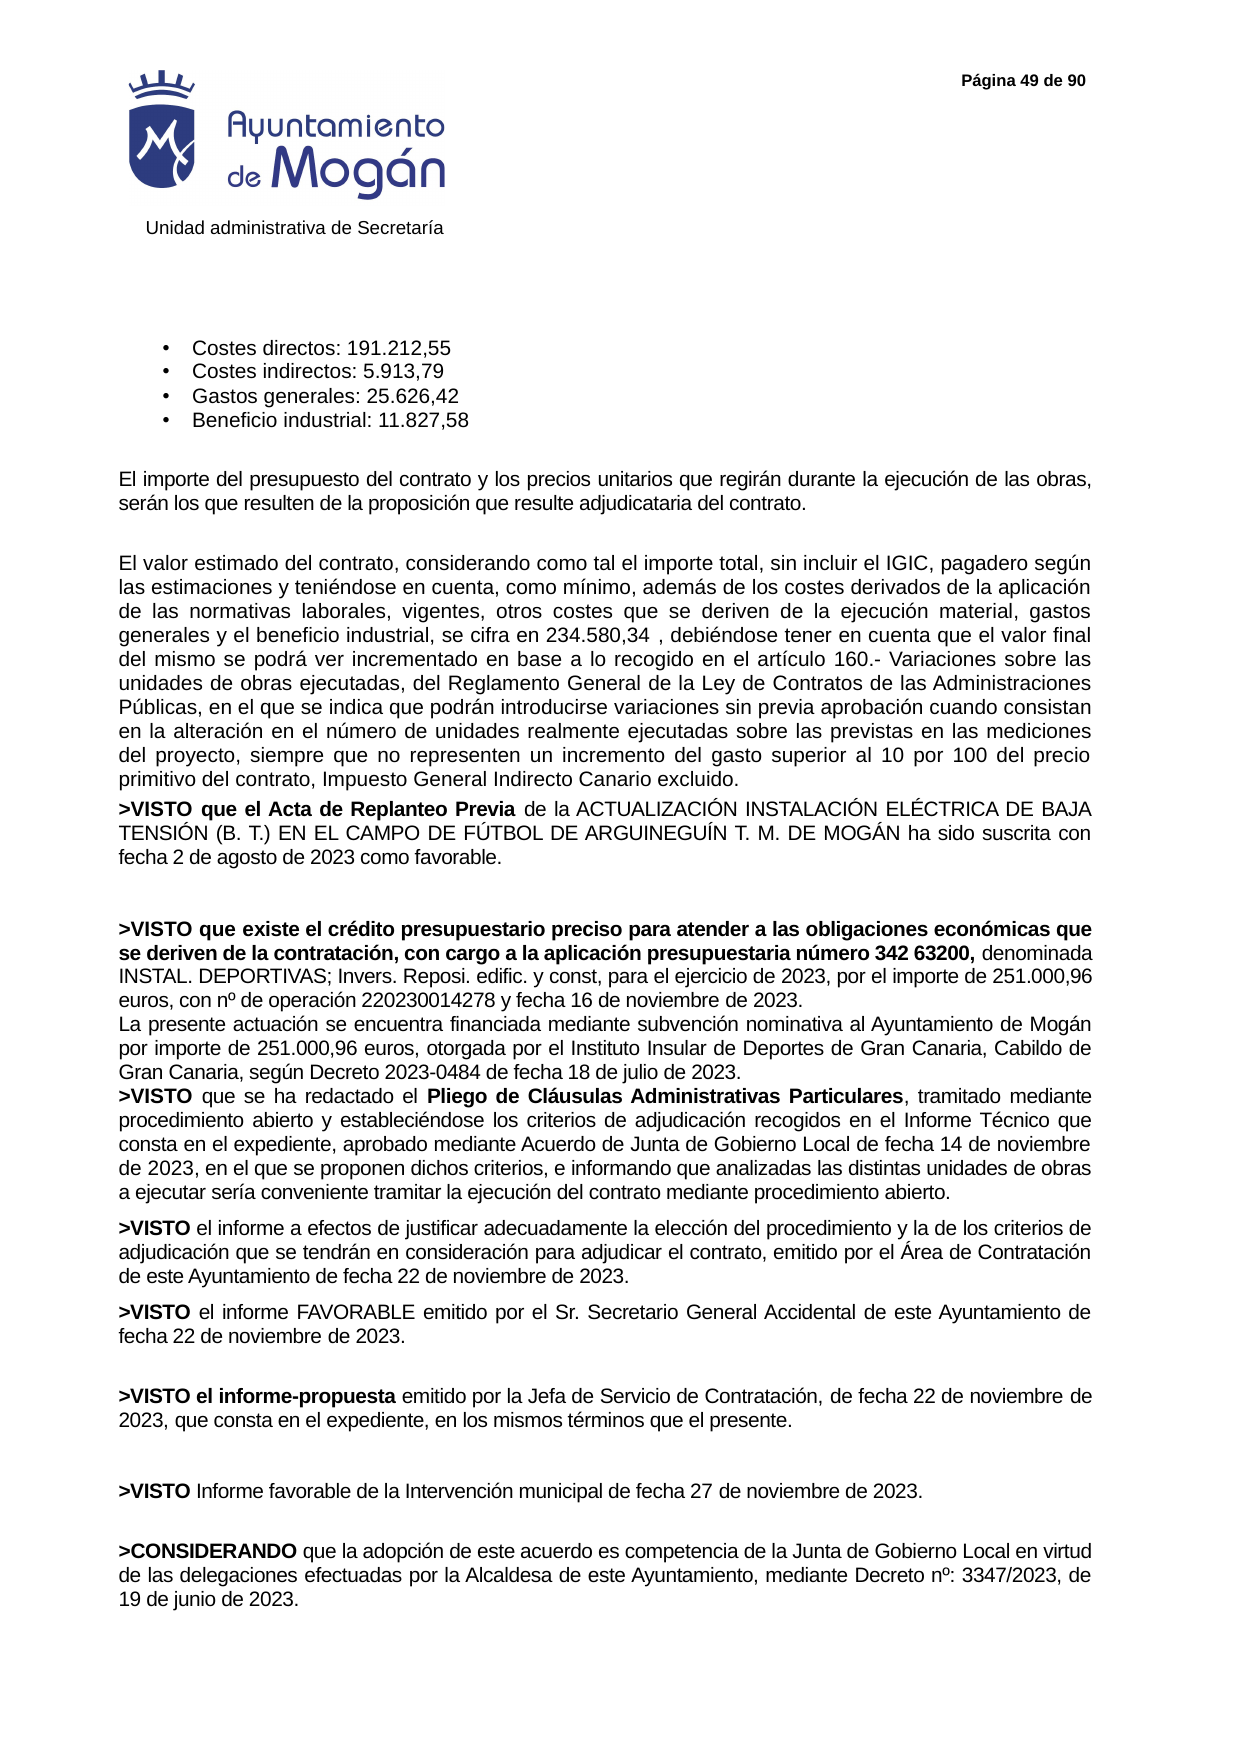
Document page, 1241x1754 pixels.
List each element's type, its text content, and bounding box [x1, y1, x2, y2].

text El importe del presupuesto del contrato y los precios unitarios que regirán durante la ejecución de las obras, serán los que resulten de la proposición que resulte adjudicataria del contrato. [118, 467, 1092, 515]
text >CONSIDERANDO que la adopción de este acuerdo es competencia de la Junta de Gobierno Local en virtud de las delegaciones efectuadas por la Alcaldesa de este Ayuntamiento, mediante Decreto nº: 3347/2023, de 19 de junio de 2023. [118, 1539, 1092, 1611]
picture [128, 70, 445, 206]
text >VISTO el informe FAVORABLE emitido por el Sr. Secretario General Accidental de este Ayuntamiento de fecha 22 de noviembre de 2023. [118, 1300, 1092, 1348]
text >VISTO que existe el crédito presupuestario preciso para atender a las obligaciones económicas que se deriven de la contratación, con cargo a la aplicación presupuestaria número 342 63200, denominada INSTAL. DEPORTIVAS; Invers. Reposi. edific. y const, para el ejercicio de 2023, por el importe de 251.000,96 euros, con nº de operación 220230014278 y fecha 16 de noviembre de 2023. [118, 916, 1092, 1012]
text >VISTO el informe-propuesta emitido por la Jefa de Servicio de Contratación, de fecha 22 de noviembre de 2023, que consta en el expediente, en los mismos términos que el presente. [118, 1383, 1092, 1431]
text >VISTO el informe a efectos de justificar adecuadamente la elección del procedimiento y la de los criterios de adjudicación que se tendrán en consideración para adjudicar el contrato, emitido por el Área de Contratación de este Ayuntamiento de fecha 22 de noviembre de 2023. [118, 1216, 1092, 1287]
list Costes indirectos: 5.913,79 [162, 359, 1092, 383]
list Gastos generales: 25.626,42 [162, 383, 1092, 407]
list Costes directos: 191.212,55 [162, 335, 1092, 359]
text >VISTO que se ha redactado el Pliego de Cláusulas Administrativas Particulares, tramitado mediante procedimiento abierto y estableciéndose los criterios de adjudicación recogidos en el Informe Técnico que consta en el expediente, aprobado mediante Acuerdo de Junta de Gobierno Local de fecha 14 de noviembre de 2023, en el que se proponen dichos criterios, e informando que analizadas las distintas unidades de obras a ejecutar sería conveniente tramitar la ejecución del contrato mediante procedimiento abierto. [118, 1084, 1092, 1204]
text El valor estimado del contrato, considerando como tal el importe total, sin incluir el IGIC, pagadero según las estimaciones y teniéndose en cuenta, como mínimo, además de los costes derivados de la aplicación de las normativas laborales, vigentes, otros costes que se deriven de la ejecución material, gastos generales y el beneficio industrial, se cifra en 234.580,34 , debiéndose tener en cuenta que el valor final del mismo se podrá ver incrementado en base a lo recogido en el artículo 160.- Variaciones sobre las unidades de obras ejecutadas, del Reglamento General de la Ley de Contratos de las Administraciones Públicas, en el que se indica que podrán introducirse variaciones sin previa aprobación cuando consistan en la alteración en el número de unidades realmente ejecutadas sobre las previstas en las mediciones del proyecto, siempre que no representen un incremento del gasto superior al 10 por 100 del precio primitivo del contrato, Impuesto General Indirecto Canario excluido. [118, 551, 1092, 791]
text >VISTO que el Acta de Replanteo Previa de la ACTUALIZACIÓN INSTALACIÓN ELÉCTRICA DE BAJA TENSIÓN (B. T.) EN EL CAMPO DE FÚTBOL DE ARGUINEGUÍN T. M. DE MOGÁN ha sido suscrita con fecha 2 de agosto de 2023 como favorable. [118, 797, 1092, 869]
text >VISTO Informe favorable de la Intervención municipal de fecha 27 de noviembre de 2023. [118, 1479, 1092, 1503]
list Beneficio industrial: 11.827,58 [162, 407, 1092, 432]
text La presente actuación se encuentra financiada mediante subvención nominativa al Ayuntamiento de Mogán por importe de 251.000,96 euros, otorgada por el Instituto Insular de Deportes de Gran Canaria, Cabildo de Gran Canaria, según Decreto 2023-0484 de fecha 18 de julio de 2023. [118, 1012, 1092, 1084]
